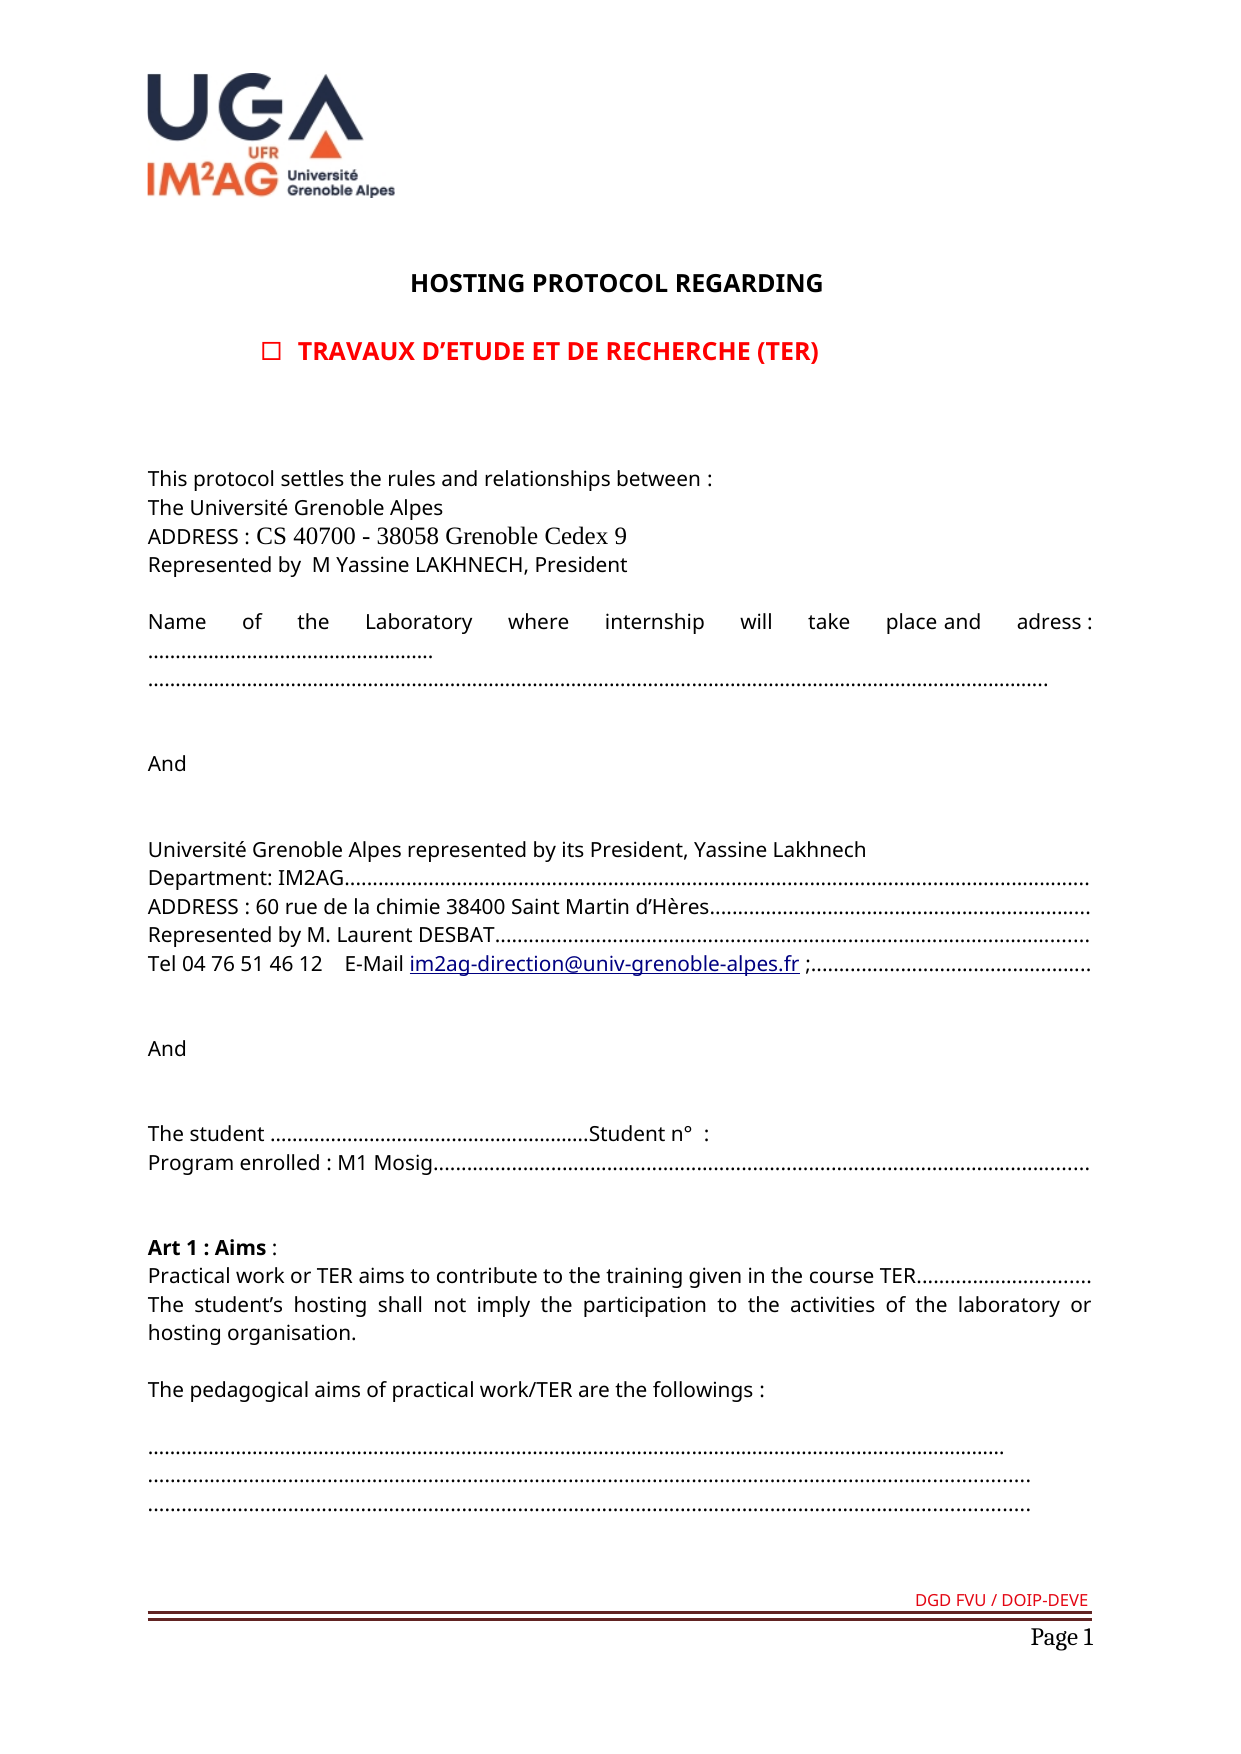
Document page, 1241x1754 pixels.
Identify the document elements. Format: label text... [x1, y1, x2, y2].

text ADDRESS : 60 rue de la chimie 38400 Saint Martin d’Hères [148, 892, 1092, 920]
text ADDRESS : CS 40700 - 38058 Grenoble Cedex 9 [148, 521, 1092, 551]
text The student ………………………………………………….Student n° : [148, 1119, 1092, 1148]
list TRAVAUX D’ETUDE ET DE RECHERCHE (TER) [260, 333, 1092, 368]
text The student’s hosting shall not imply the participation to the activities of the laboratory or hosting organisation. [148, 1290, 1092, 1347]
text ……………………………………………………………………………………………………………………………………………….. [148, 664, 1092, 693]
text Université Grenoble Alpes represented by its President, Yassine Lakhnech [148, 835, 1092, 863]
text Art 1 : Aims : [148, 1233, 1092, 1261]
text And [148, 1034, 1092, 1062]
text Name of the Laboratory where internship will take place and adress :……………………………………………. [148, 607, 1092, 664]
text Represented by M. Laurent DESBAT [148, 920, 1092, 949]
text HOSTING PROTOCOL REGARDING [148, 265, 1092, 299]
text Program enrolled : M1 Mosig [148, 1148, 1092, 1176]
text The pedagogical aims of practical work/TER are the followings : [148, 1375, 1092, 1404]
text Practical work or TER aims to contribute to the training given in the course TER [148, 1261, 1092, 1290]
text Tel 04 76 51 46 12 E-Mail im2ag-direction@univ-grenoble-alpes.fr ; [148, 949, 1092, 977]
text Represented by M Yassine LAKHNECH, President [148, 551, 1092, 579]
text And [148, 749, 1092, 778]
text ………………………………………………………………………………………………………………………………………… [148, 1432, 1092, 1461]
text Department: IM2AG [148, 863, 1092, 892]
text This protocol settles the rules and relationships between : [148, 464, 1092, 493]
text The Université Grenoble Alpes [148, 493, 1092, 521]
